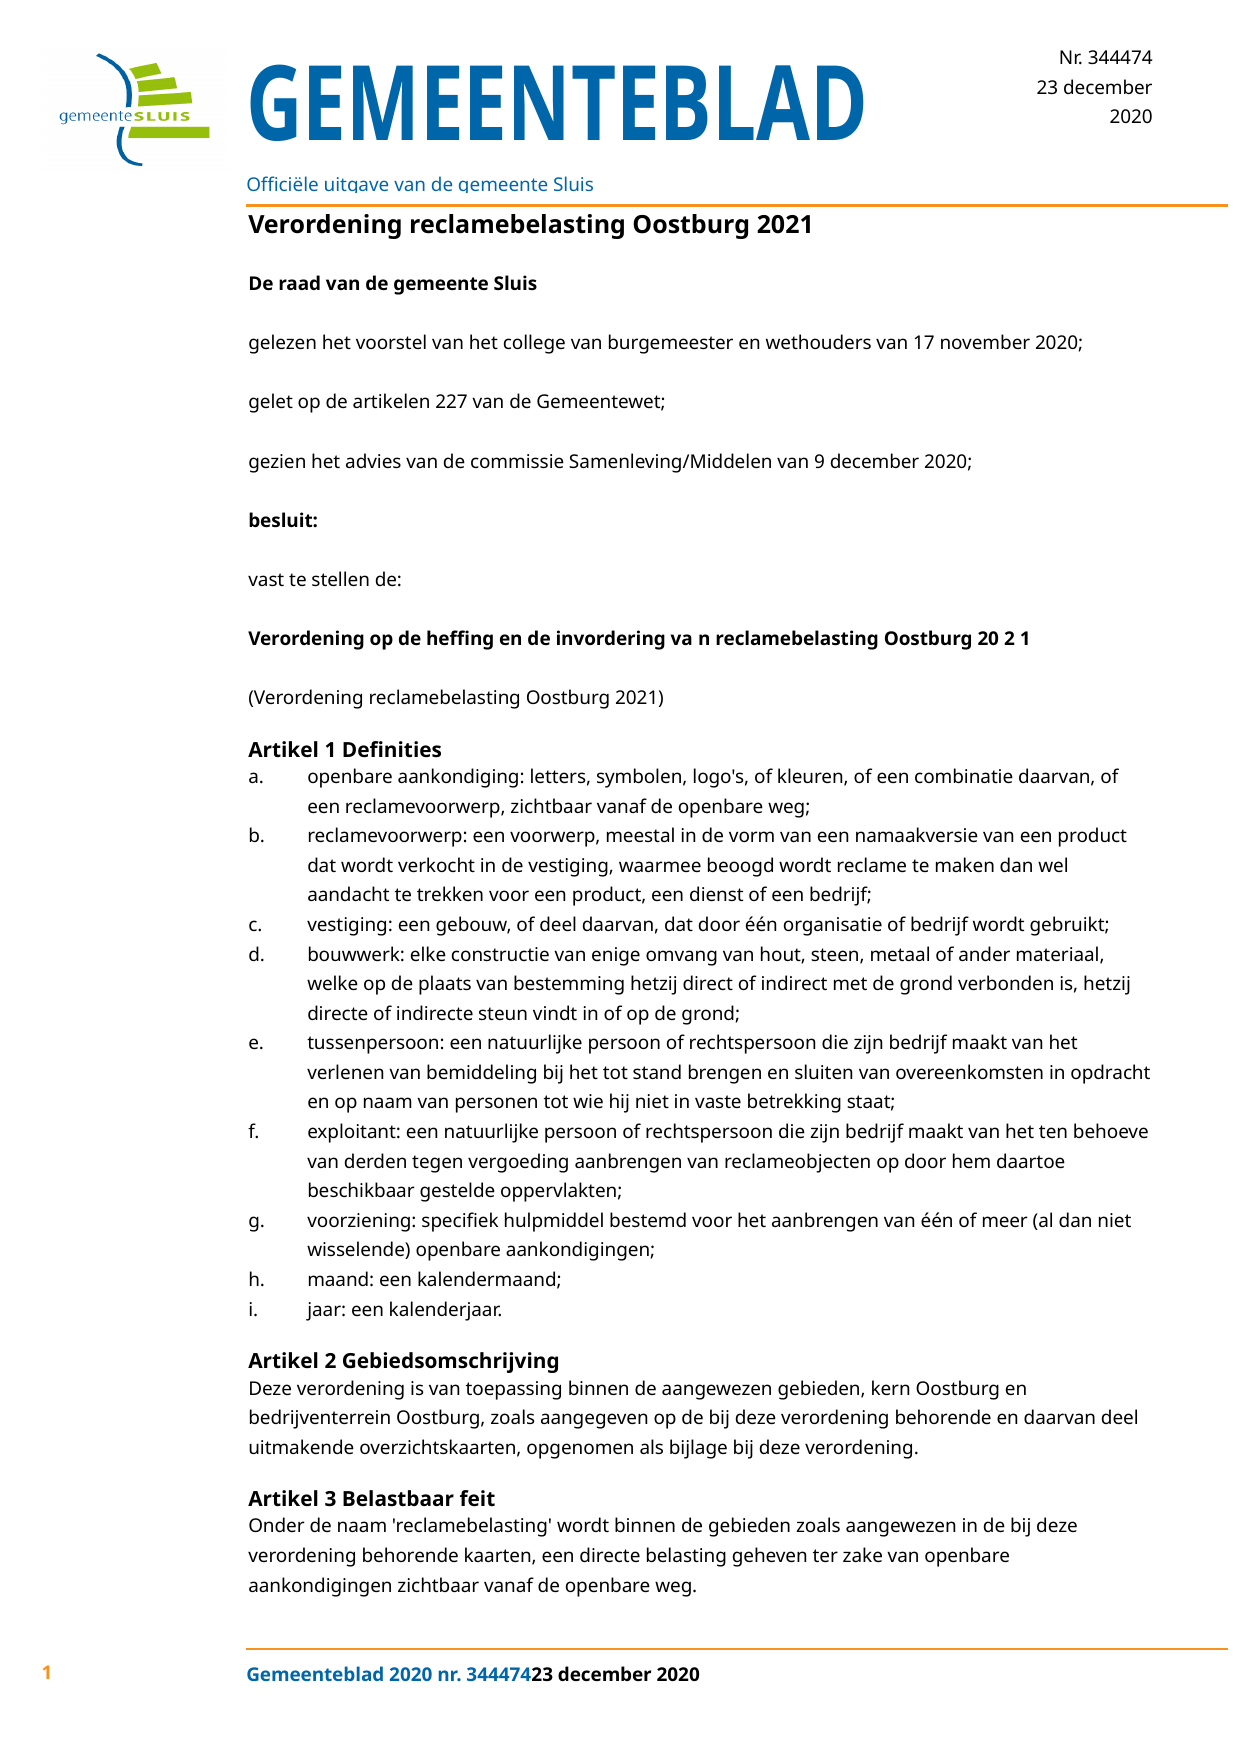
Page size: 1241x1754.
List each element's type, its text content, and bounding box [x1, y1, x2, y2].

text De raad van de gemeente Sluis [248, 270, 1152, 296]
list exploitant: een natuurlijke persoon of rechtspersoon die zijn bedrijf maakt van het ten behoeve van derden tegen vergoeding aanbrengen van reclameobjecten op door hem daartoe beschikbaar gestelde oppervlakten; [248, 1118, 1152, 1203]
list jaar: een kalenderjaar. [248, 1296, 1152, 1322]
text Verordening reclamebelasting Oostburg 2021 [248, 207, 1152, 241]
text gelet op de artikelen 227 van de Gemeentewet; [248, 389, 1152, 414]
list openbare aankondiging: letters, symbolen, logo's, of kleuren, of een combinatie daarvan, of een reclamevoorwerp, zichtbaar vanaf de openbare weg; [248, 763, 1152, 819]
picture [41, 47, 231, 172]
list bouwwerk: elke constructie van enige omvang van hout, steen, metaal of ander materiaal, welke op de plaats van bestemming hetzij direct of indirect met de grond verbonden is, hetzij directe of indirecte steun vindt in of op de grond; [248, 941, 1152, 1026]
text gelezen het voorstel van het college van burgemeester en wethouders van 17 november 2020; [248, 329, 1152, 355]
text gezien het advies van de commissie Samenleving/Middelen van 9 december 2020; [248, 448, 1152, 473]
list reclamevoorwerp: een voorwerp, meestal in de vorm van een namaakversie van een product dat wordt verkocht in de vestiging, waarmee beoogd wordt reclame te maken dan wel aandacht te trekken voor een product, een dienst of een bedrijf; [248, 822, 1152, 907]
text Deze verordening is van toepassing binnen de aangewezen gebieden, kern Oostburg en bedrijventerrein Oostburg, zoals aangegeven op de bij deze verordening behorende en daarvan deel uitmakende overzichtskaarten, opgenomen als bijlage bij deze verordening. [248, 1375, 1152, 1459]
text Artikel 2 Gebiedsomschrijving [248, 1346, 1152, 1375]
list maand: een kalendermaand; [248, 1266, 1152, 1292]
list voorziening: specifiek hulpmiddel bestemd voor het aanbrengen van één of meer (al dan niet wisselende) openbare aankondigingen; [248, 1207, 1152, 1262]
text Artikel 1 Definities [248, 735, 1152, 763]
text (Verordening reclamebelasting Oostburg 2021) [248, 684, 1152, 710]
list vestiging: een gebouw, of deel daarvan, dat door één organisatie of bedrijf wordt gebruikt; [248, 911, 1152, 937]
text besluit: [248, 507, 1152, 533]
text vast te stellen de: [248, 566, 1152, 592]
list tussenpersoon: een natuurlijke persoon of rechtspersoon die zijn bedrijf maakt van het verlenen van bemiddeling bij het tot stand brengen en sluiten van overeenkomsten in opdracht en op naam van personen tot wie hij niet in vaste betrekking staat; [248, 1029, 1152, 1114]
text Onder de naam 'reclamebelasting' wordt binnen de gebieden zoals aangewezen in de bij deze verordening behorende kaarten, een directe belasting geheven ter zake van openbare aankondigingen zichtbaar vanaf de openbare weg. [248, 1513, 1152, 1598]
text Artikel 3 Belastbaar feit [248, 1484, 1152, 1513]
text Verordening op de heffing en de invordering va n reclamebelasting Oostburg 20 2 1 [248, 625, 1152, 651]
